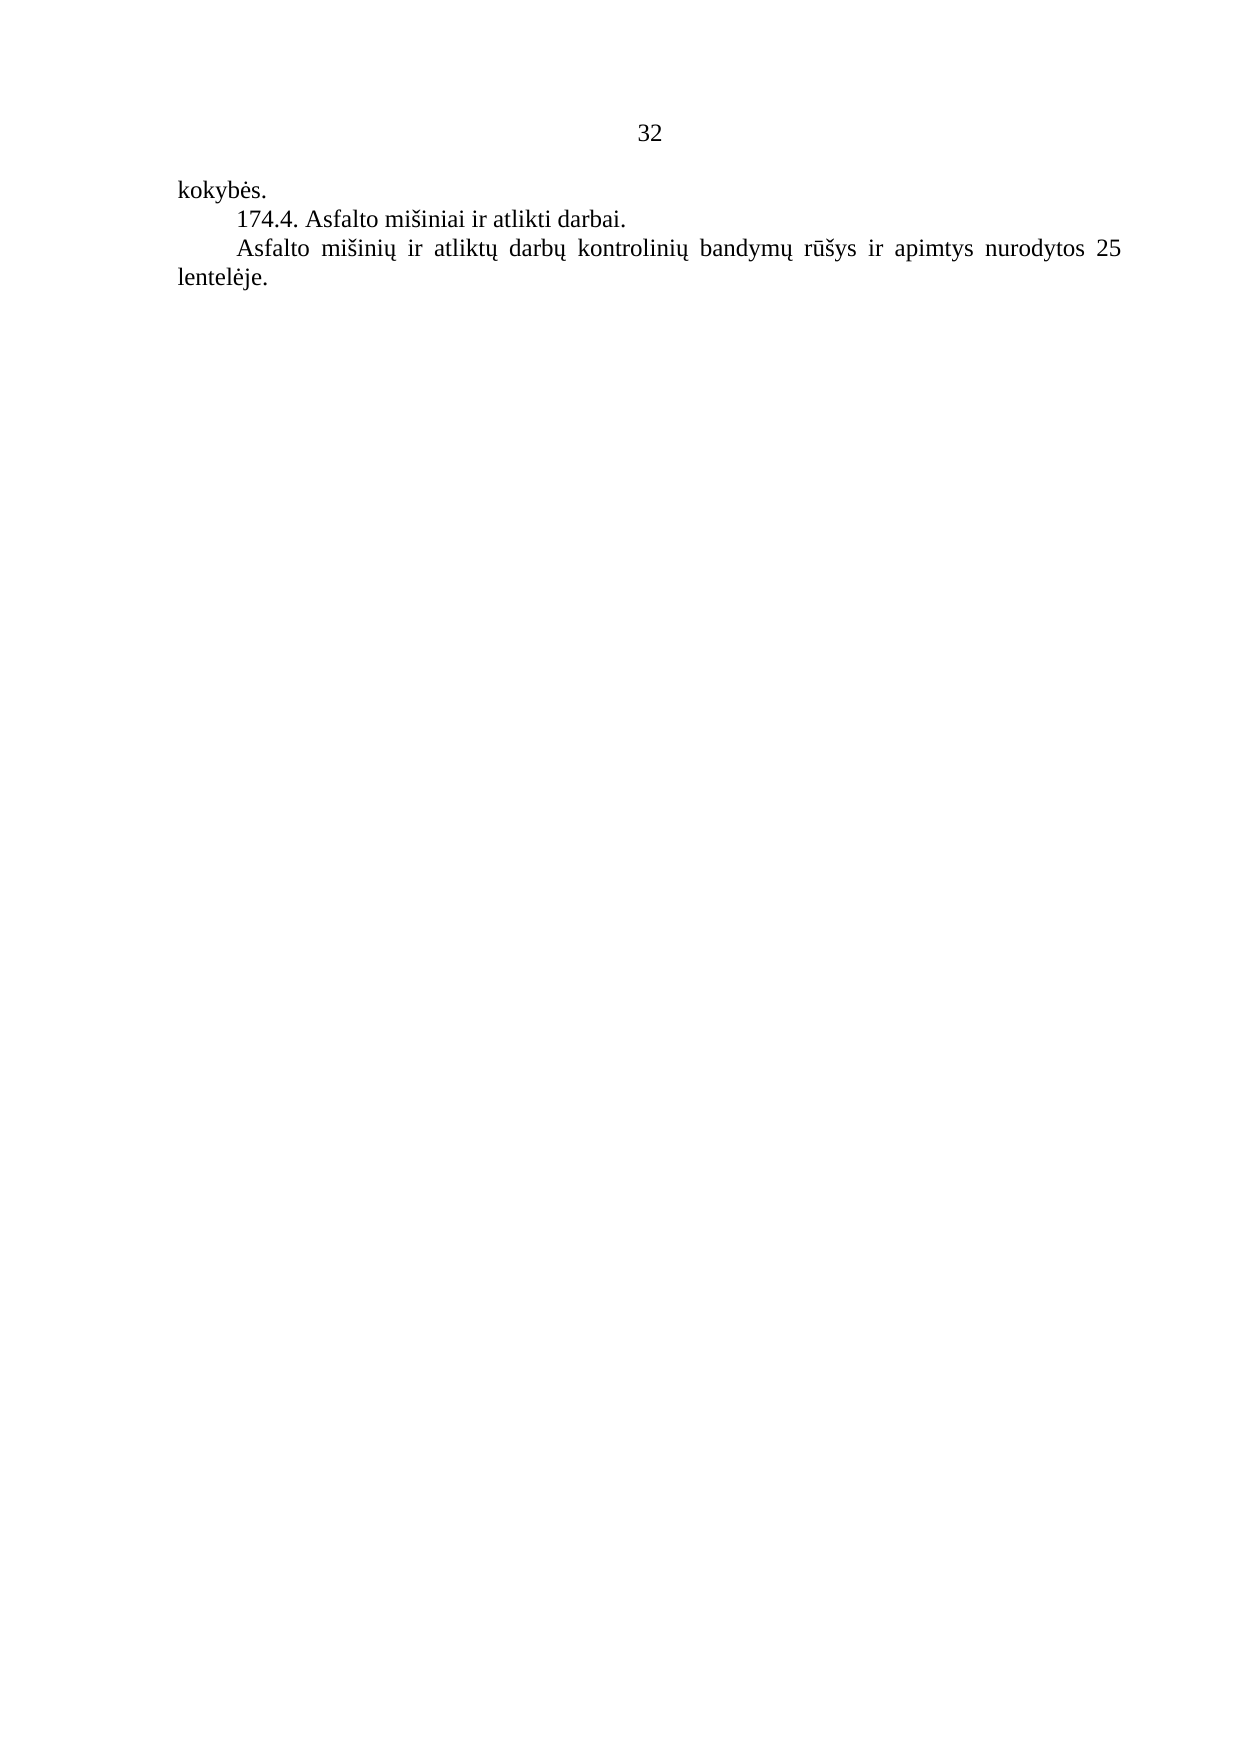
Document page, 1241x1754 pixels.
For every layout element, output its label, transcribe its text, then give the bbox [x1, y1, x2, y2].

text Asfalto mišinių ir atliktų darbų kontrolinių bandymų rūšys ir apimtys nurodytos 25 lentelėje. [177, 233, 1122, 291]
text 174.4. Asfalto mišiniai ir atlikti darbai. [177, 204, 1122, 233]
text kokybės. [177, 176, 1122, 204]
